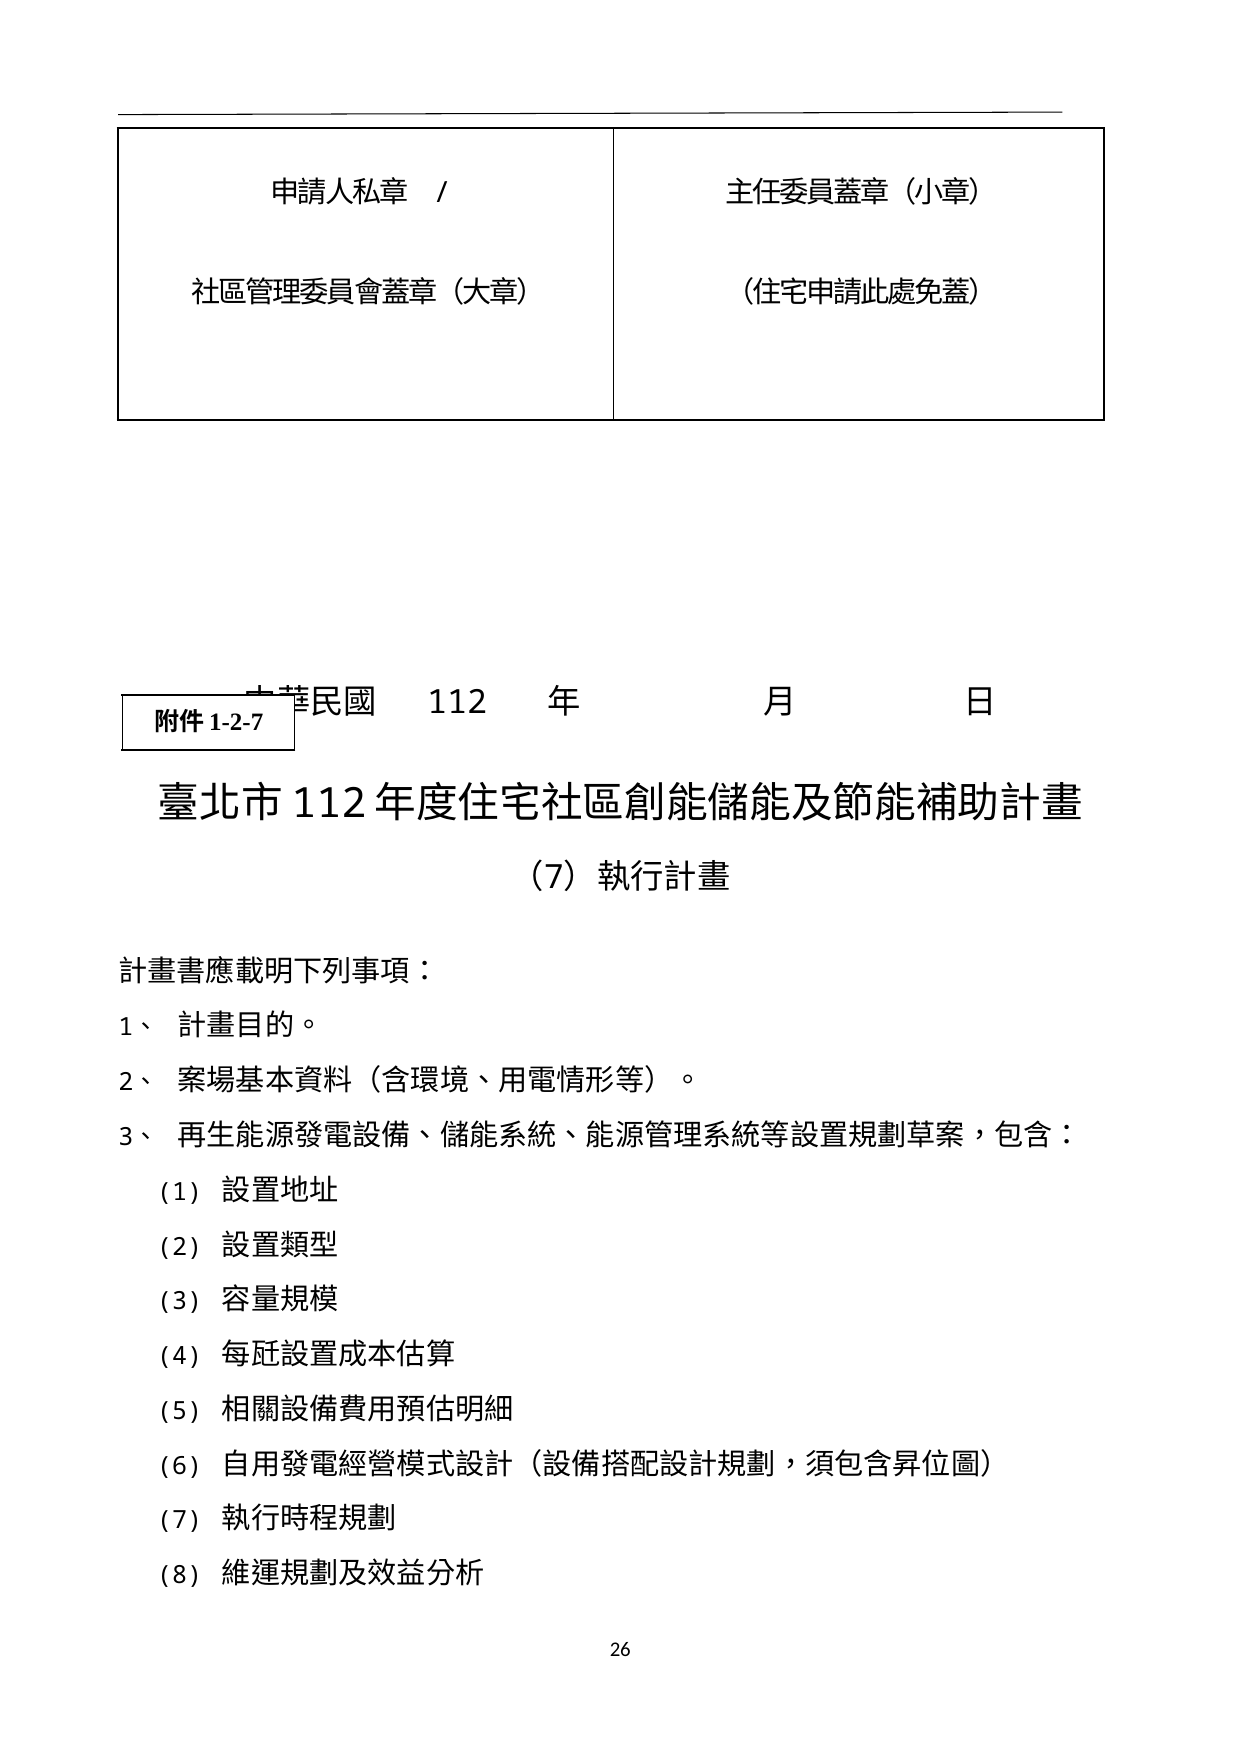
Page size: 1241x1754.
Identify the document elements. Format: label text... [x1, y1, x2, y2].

list 案場基本資料（含環境、用電情形等）。 [118, 1057, 1122, 1099]
list 執行時程規劃 [157, 1495, 1122, 1537]
text 計畫書應載明下列事項： [118, 947, 1122, 989]
text （7）執行計畫 [118, 832, 1122, 895]
list 容量規模 [157, 1276, 1122, 1318]
text 附件1-2-7 [138, 703, 279, 737]
text 臺北市112年度住宅社區創能儲能及節能補助計畫 [123, 696, 294, 749]
list 計畫目的。 [118, 1002, 1122, 1044]
list 每瓩設置成本估算 [157, 1331, 1122, 1373]
list 設置地址 [157, 1166, 1122, 1208]
list 設置類型 [157, 1221, 1122, 1263]
table_cell 主任委員蓋章（小章） （住宅申請此處免蓋） [614, 129, 1103, 419]
text 中華民國 112 年 月 日 [118, 675, 1122, 723]
list 相關設備費用預估明細 [157, 1385, 1122, 1428]
list 維運規劃及效益分析 [157, 1550, 1122, 1592]
text 臺北市112年度住宅社區創能儲能及節能補助計畫 [118, 757, 1122, 820]
table_cell 申請人私章 / 社區管理委員會蓋章（大章） [119, 129, 613, 419]
list 自用發電經營模式設計（設備搭配設計規劃，須包含昇位圖） [157, 1440, 1122, 1482]
list 再生能源發電設備、儲能系統、能源管理系統等設置規劃草案，包含： [118, 1111, 1122, 1154]
